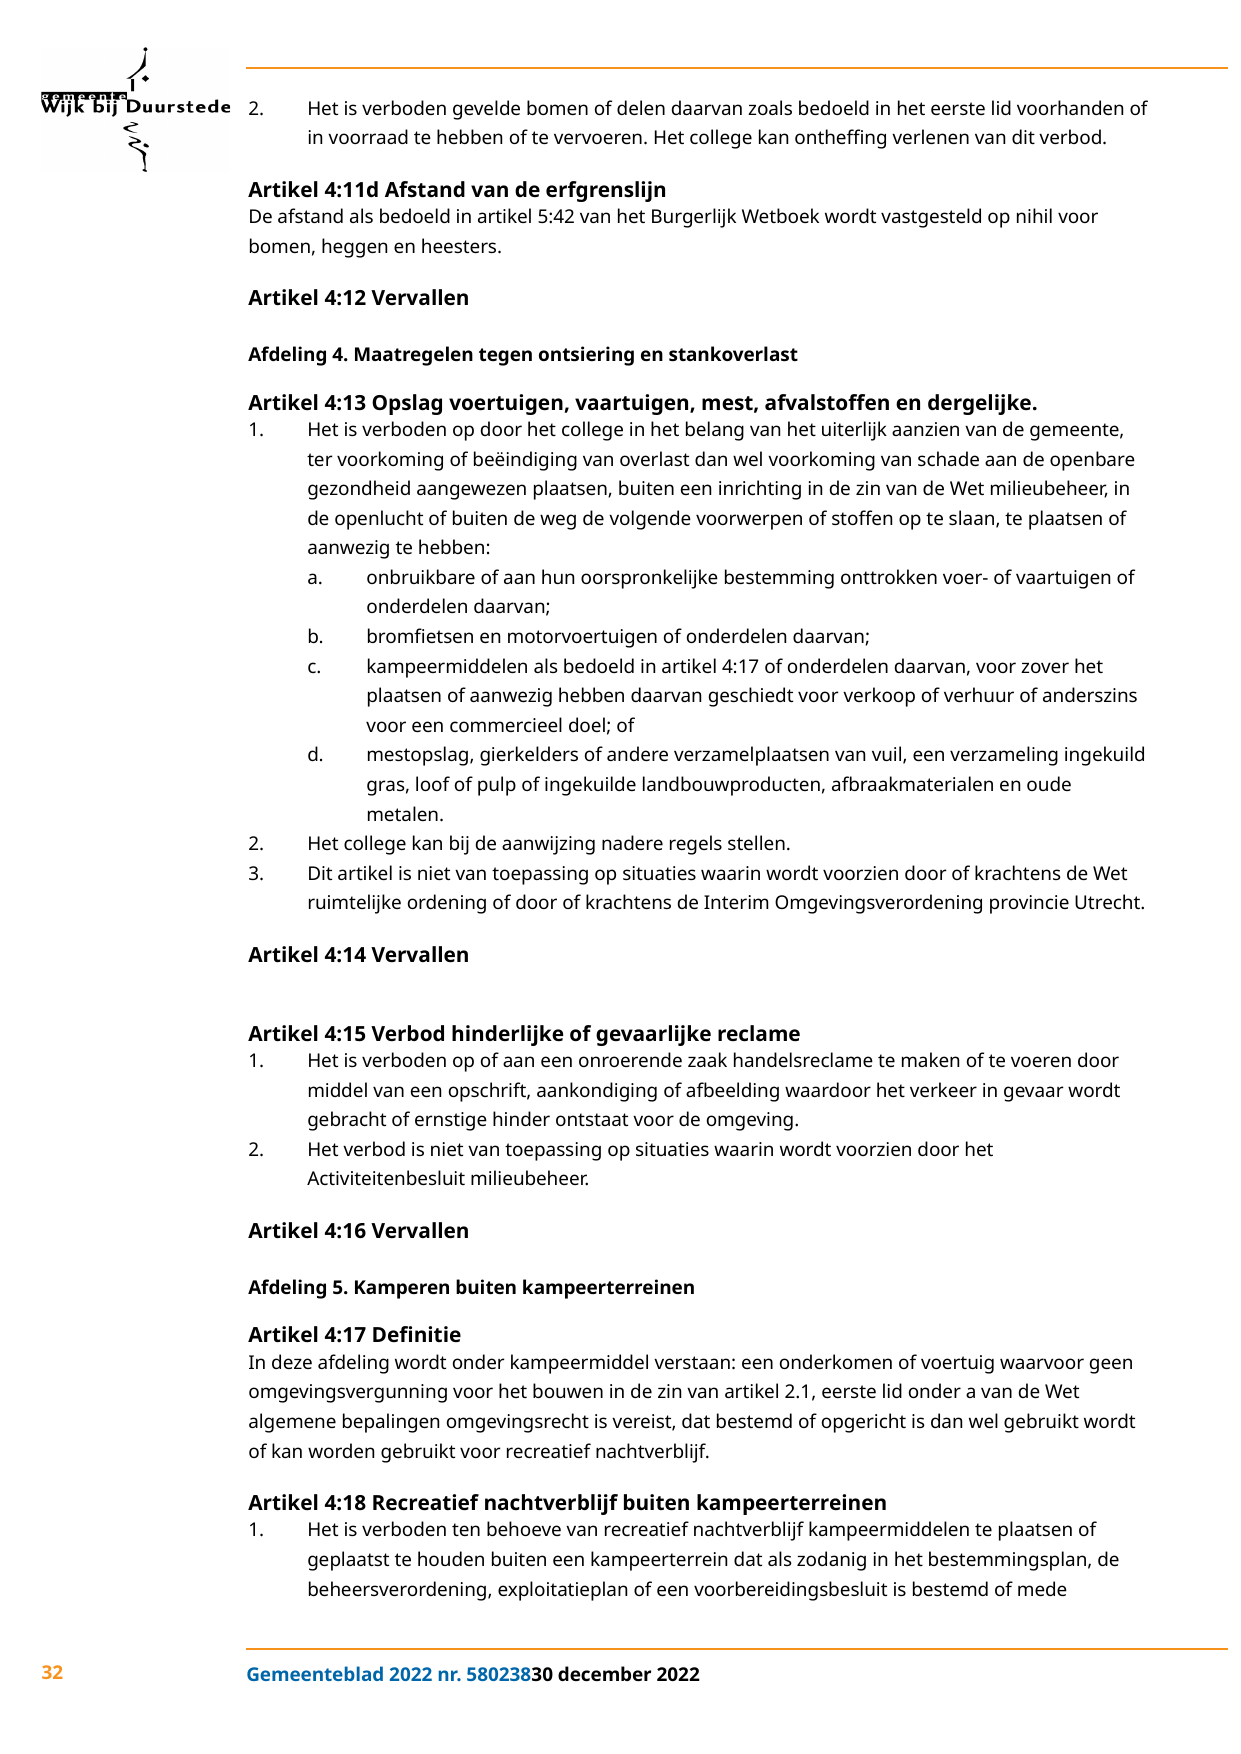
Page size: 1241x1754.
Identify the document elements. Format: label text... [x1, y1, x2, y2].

text De afstand als bedoeld in artikel 5:42 van het Burgerlijk Wetboek wordt vastgesteld op nihil voor bomen, heggen en heesters. [248, 203, 1152, 258]
text Artikel 4:15 Verbod hinderlijke of gevaarlijke reclame [248, 1019, 1152, 1047]
list bromfietsen en motorvoertuigen of onderdelen daarvan; [307, 623, 1152, 649]
text Artikel 4:11d Afstand van de erfgrenslijn [248, 175, 1152, 203]
text Artikel 4:13 Opslag voertuigen, vaartuigen, mest, afvalstoffen en dergelijke. [248, 388, 1152, 416]
list Het verbod is niet van toepassing op situaties waarin wordt voorzien door het Activiteitenbesluit milieubeheer. [248, 1136, 1152, 1191]
text Afdeling 5. Kamperen buiten kampeerterreinen [248, 1274, 1152, 1300]
text Artikel 4:17 Definitie [248, 1321, 1152, 1349]
text Artikel 4:14 Vervallen [248, 940, 1152, 968]
text Afdeling 4. Maatregelen tegen ontsiering en stankoverlast [248, 341, 1152, 367]
list mestopslag, gierkelders of andere verzamelplaatsen van vuil, een verzameling ingekuild gras, loof of pulp of ingekuilde landbouwproducten, afbraakmaterialen en oude metalen. [307, 742, 1152, 827]
picture [41, 47, 231, 172]
text Artikel 4:18 Recreatief nachtverblijf buiten kampeerterreinen [248, 1488, 1152, 1517]
list Het is verboden ten behoeve van recreatief nachtverblijf kampeermiddelen te plaatsen of geplaatst te houden buiten een kampeerterrein dat als zodanig in het bestemmingsplan, de beheersverordening, exploitatieplan of een voorbereidingsbesluit is bestemd of mede [248, 1517, 1152, 1602]
list Het college kan bij de aanwijzing nadere regels stellen. [248, 830, 1152, 856]
list Het is verboden op door het college in het belang van het uiterlijk aanzien van de gemeente, ter voorkoming of beëindiging van overlast dan wel voorkoming van schade aan de openbare gezondheid aangewezen plaatsen, buiten een inrichting in de zin van de Wet milieubeheer, in de openlucht of buiten de weg de volgende voorwerpen of stoffen op te slaan, te plaatsen of aanwezig te hebben: [248, 416, 1152, 560]
list Dit artikel is niet van toepassing op situaties waarin wordt voorzien door of krachtens de Wet ruimtelijke ordening of door of krachtens de Interim Omgevingsverordening provincie Utrecht. [248, 860, 1152, 915]
text Artikel 4:12 Vervallen [248, 283, 1152, 312]
list onbruikbare of aan hun oorspronkelijke bestemming onttrokken voer- of vaartuigen of onderdelen daarvan; [307, 564, 1152, 619]
text Artikel 4:16 Vervallen [248, 1216, 1152, 1244]
text In deze afdeling wordt onder kampeermiddel verstaan: een onderkomen of voertuig waarvoor geen omgevingsvergunning voor het bouwen in de zin van artikel 2.1, eerste lid onder a van de Wet algemene bepalingen omgevingsrecht is vereist, dat bestemd of opgericht is dan wel gebruikt wordt of kan worden gebruikt voor recreatief nachtverblijf. [248, 1349, 1152, 1463]
list Het is verboden gevelde bomen of delen daarvan zoals bedoeld in het eerste lid voorhanden of in voorraad te hebben of te vervoeren. Het college kan ontheffing verlenen van dit verbod. [248, 95, 1152, 150]
list Het is verboden op of aan een onroerende zaak handelsreclame te maken of te voeren door middel van een opschrift, aankondiging of afbeelding waardoor het verkeer in gevaar wordt gebracht of ernstige hinder ontstaat voor de omgeving. [248, 1047, 1152, 1132]
list kampeermiddelen als bedoeld in artikel 4:17 of onderdelen daarvan, voor zover het plaatsen of aanwezig hebben daarvan geschiedt voor verkoop of verhuur of anderszins voor een commercieel doel; of [307, 653, 1152, 738]
